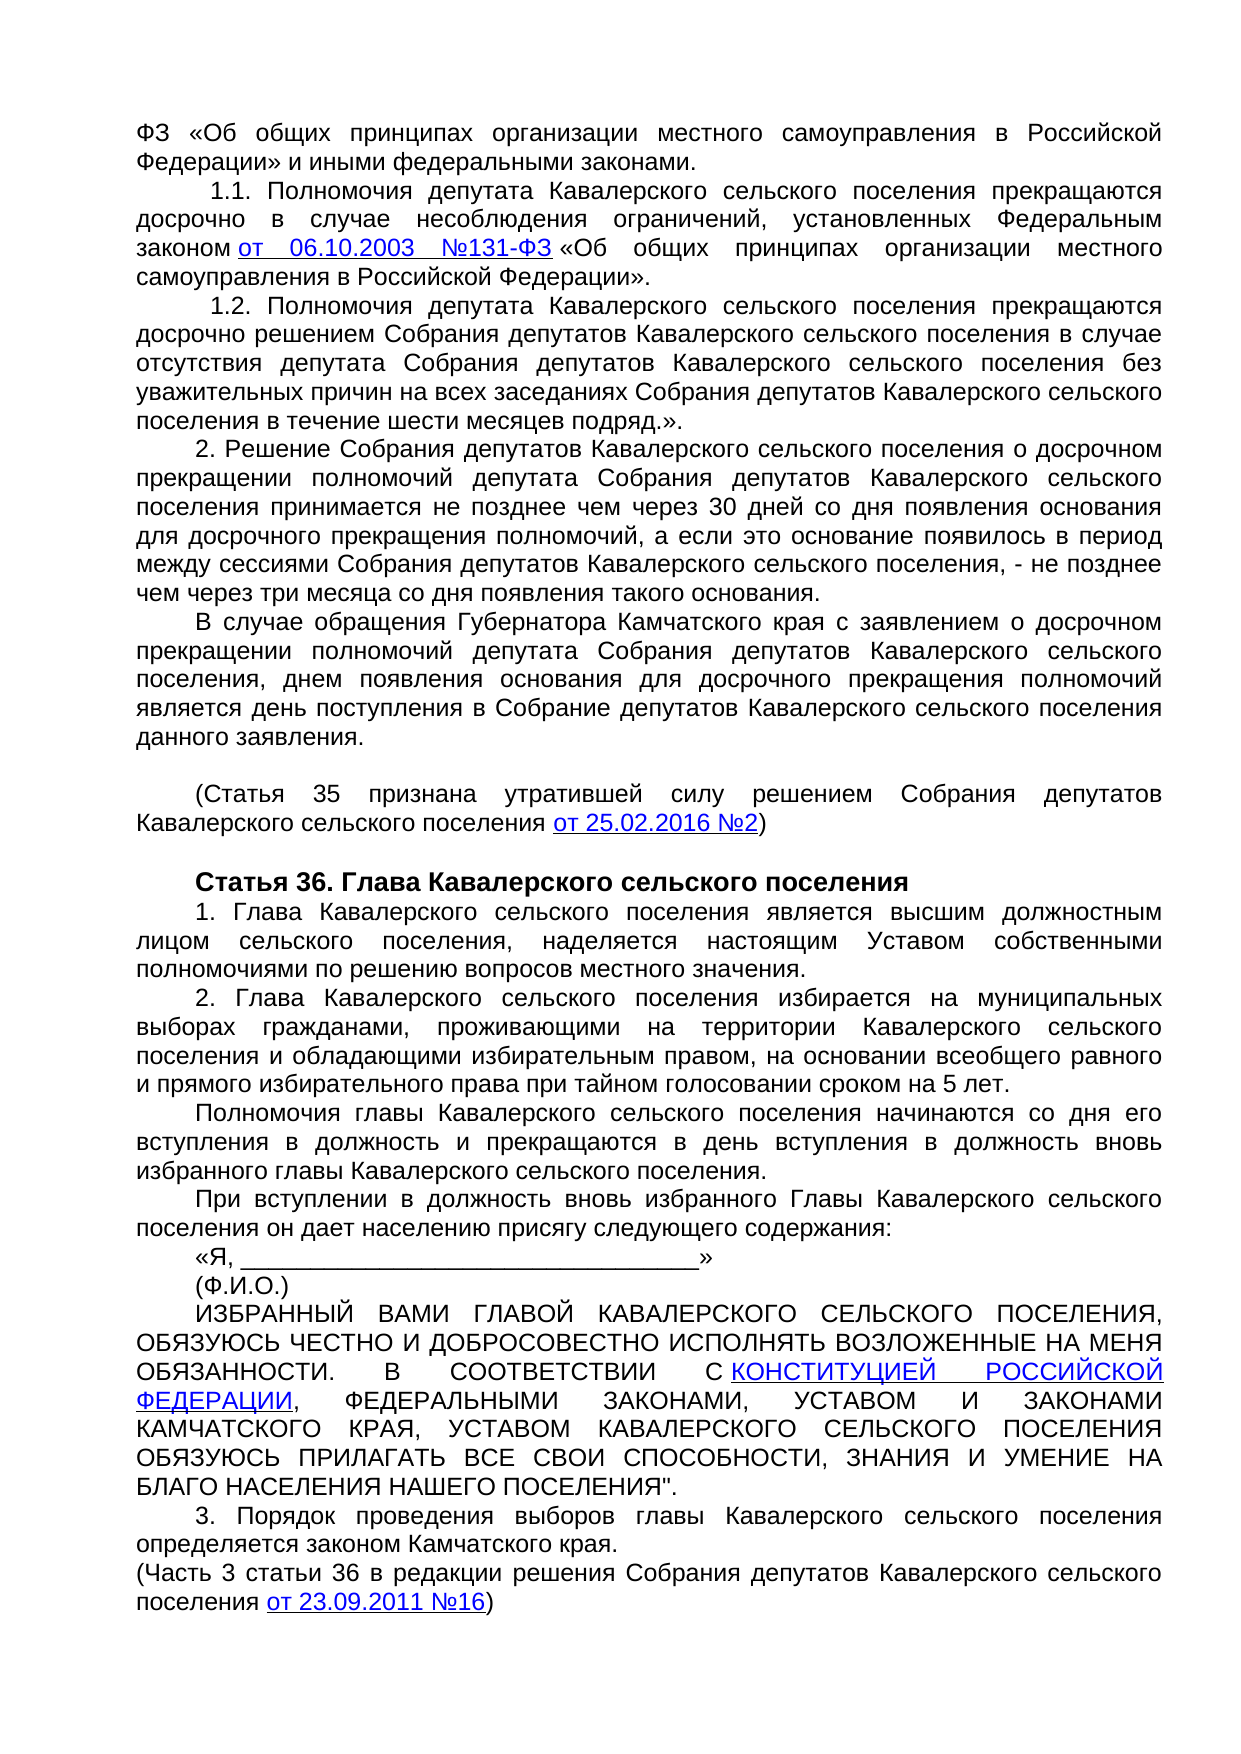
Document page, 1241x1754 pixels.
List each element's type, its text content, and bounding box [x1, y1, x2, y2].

text В случае обращения Губернатора Камчатского края с заявлением о досрочном прекращении полномочий депутата Собрания депутатов Кавалерского сельского поселения, днем появления основания для досрочного прекращения полномочий является день поступления в Собрание депутатов Кавалерского сельского поселения данного заявления. [136, 607, 1163, 751]
text (Часть 3 статьи 36 в редакции решения Собрания депутатов Кавалерского сельского поселения от 23.09.2011 №16) [136, 1558, 1163, 1616]
text Статья 36. Глава Кавалерского сельского поселения [136, 866, 1163, 897]
text (Статья 35 признана утратившей силу решением Собрания депутатов Кавалерского сельского поселения от 25.02.2016 №2) [136, 779, 1163, 837]
text 1.1. Полномочия депутата Кавалерского сельского поселения прекращаются досрочно в случае несоблюдения ограничений, установленных Федеральным законом от 06.10.2003 №131-ФЗ «Об общих принципах организации местного самоуправления в Российской Федерации». [136, 176, 1163, 291]
text 2. Глава Кавалерского сельского поселения избирается на муниципальных выборах гражданами, проживающими на территории Кавалерского сельского поселения и обладающими избирательным правом, на основании всеобщего равного и прямого избирательного права при тайном голосовании сроком на 5 лет. [136, 983, 1163, 1098]
text 3. Порядок проведения выборов главы Кавалерского сельского поселения определяется законом Камчатского края. [136, 1501, 1163, 1558]
text «Я, _________________________________» [136, 1242, 1163, 1271]
text Полномочия главы Кавалерского сельского поселения начинаются со дня его вступления в должность и прекращаются в день вступления в должность вновь избранного главы Кавалерского сельского поселения. [136, 1098, 1163, 1184]
text ФЗ «Об общих принципах организации местного самоуправления в Российской Федерации» и иными федеральными законами. [136, 118, 1163, 176]
text 1.2. Полномочия депутата Кавалерского сельского поселения прекращаются досрочно решением Собрания депутатов Кавалерского сельского поселения в случае отсутствия депутата Собрания депутатов Кавалерского сельского поселения без уважительных причин на всех заседаниях Собрания депутатов Кавалерского сельского поселения в течение шести месяцев подряд.». [136, 291, 1163, 434]
text При вступлении в должность вновь избранного Главы Кавалерского сельского поселения он дает населению присягу следующего содержания: [136, 1184, 1163, 1242]
text ИЗБРАННЫЙ ВАМИ ГЛАВОЙ КАВАЛЕРСКОГО СЕЛЬСКОГО ПОСЕЛЕНИЯ, ОБЯЗУЮСЬ ЧЕСТНО И ДОБРОСОВЕСТНО ИСПОЛНЯТЬ ВОЗЛОЖЕННЫЕ НА МЕНЯ ОБЯЗАННОСТИ. В СООТВЕТСТВИИ С КОНСТИТУЦИЕЙ РОССИЙСКОЙ ФЕДЕРАЦИИ, ФЕДЕРАЛЬНЫМИ ЗАКОНАМИ, УСТАВОМ И ЗАКОНАМИ КАМЧАТСКОГО КРАЯ, УСТАВОМ КАВАЛЕРСКОГО СЕЛЬСКОГО ПОСЕЛЕНИЯ ОБЯЗУЮСЬ ПРИЛАГАТЬ ВСЕ СВОИ СПОСОБНОСТИ, ЗНАНИЯ И УМЕНИЕ НА БЛАГО НАСЕЛЕНИЯ НАШЕГО ПОСЕЛЕНИЯ". [136, 1299, 1163, 1501]
text (Ф.И.О.) [136, 1271, 1163, 1299]
text 1. Глава Кавалерского сельского поселения является высшим должностным лицом сельского поселения, наделяется настоящим Уставом собственными полномочиями по решению вопросов местного значения. [136, 897, 1163, 983]
text 2. Решение Собрания депутатов Кавалерского сельского поселения о досрочном прекращении полномочий депутата Собрания депутатов Кавалерского сельского поселения принимается не позднее чем через 30 дней со дня появления основания для досрочного прекращения полномочий, а если это основание появилось в период между сессиями Собрания депутатов Кавалерского сельского поселения, - не позднее чем через три месяца со дня появления такого основания. [136, 434, 1163, 607]
